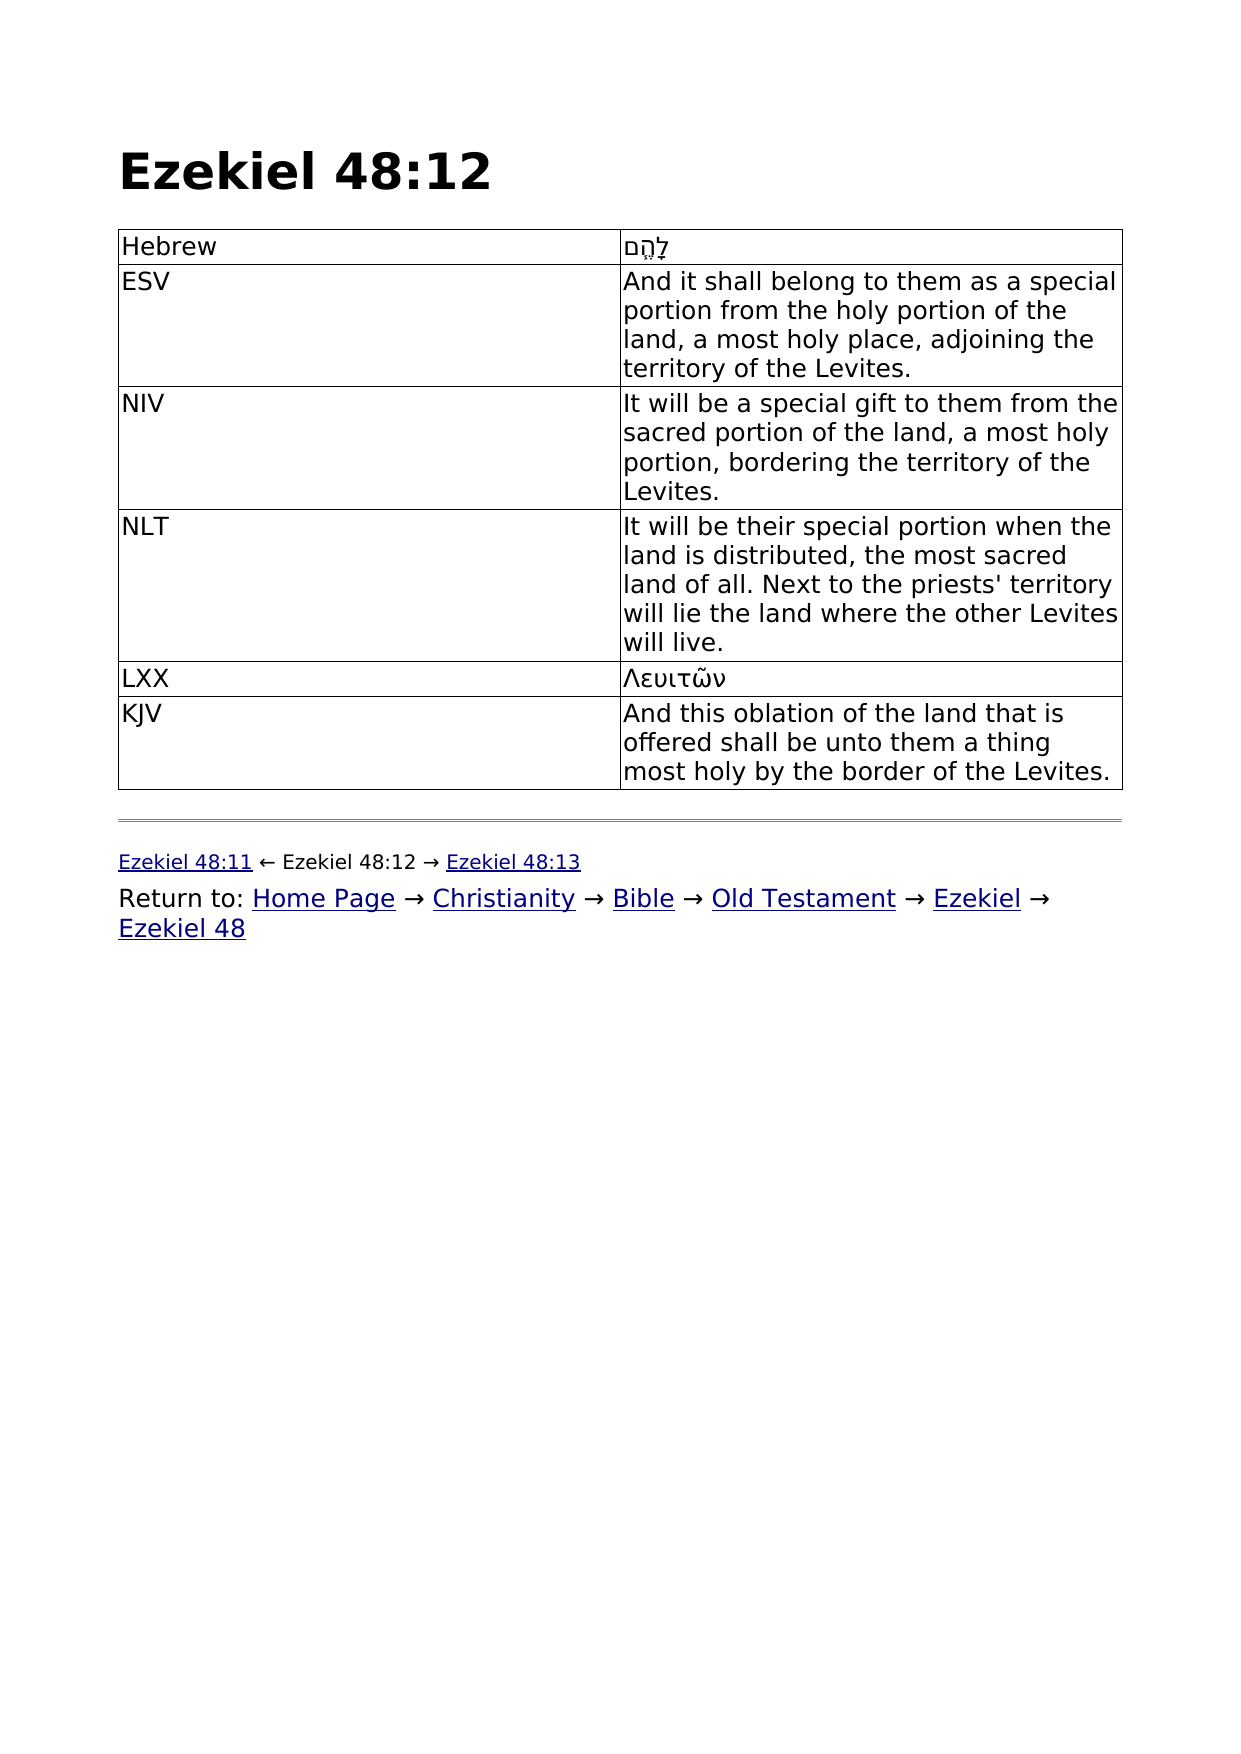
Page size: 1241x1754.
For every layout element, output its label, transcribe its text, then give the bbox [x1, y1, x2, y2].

text Return to: Home Page → Christianity → Bible → Old Testament → Ezekiel → Ezekiel 48 [118, 884, 1122, 943]
table_header Hebrew [119, 230, 620, 264]
table_cell NIV [119, 387, 620, 509]
table_cell LXX [119, 662, 620, 696]
table_cell It will be their special portion when the land is distributed, the most sacred land of all. Next to the priests' territory will lie the land where the other Levites will live. [621, 510, 1122, 661]
table_header לָהֶ֧ם [621, 230, 1122, 264]
table_cell ESV [119, 265, 620, 386]
table_cell Λευιτῶν [621, 662, 1122, 696]
text Ezekiel 48:11 ← Ezekiel 48:12 → Ezekiel 48:13 [118, 851, 1122, 884]
table_cell And this oblation of the land that is offered shall be unto them a thing most holy by the border of the Levites. [621, 697, 1122, 789]
table_cell KJV [119, 697, 620, 789]
subtitle Ezekiel 48:12 [118, 143, 1122, 201]
table_cell NLT [119, 510, 620, 661]
table_cell It will be a special gift to them from the sacred portion of the land, a most holy portion, bordering the territory of the Levites. [621, 387, 1122, 509]
table_cell And it shall belong to them as a special portion from the holy portion of the land, a most holy place, adjoining the territory of the Levites. [621, 265, 1122, 386]
